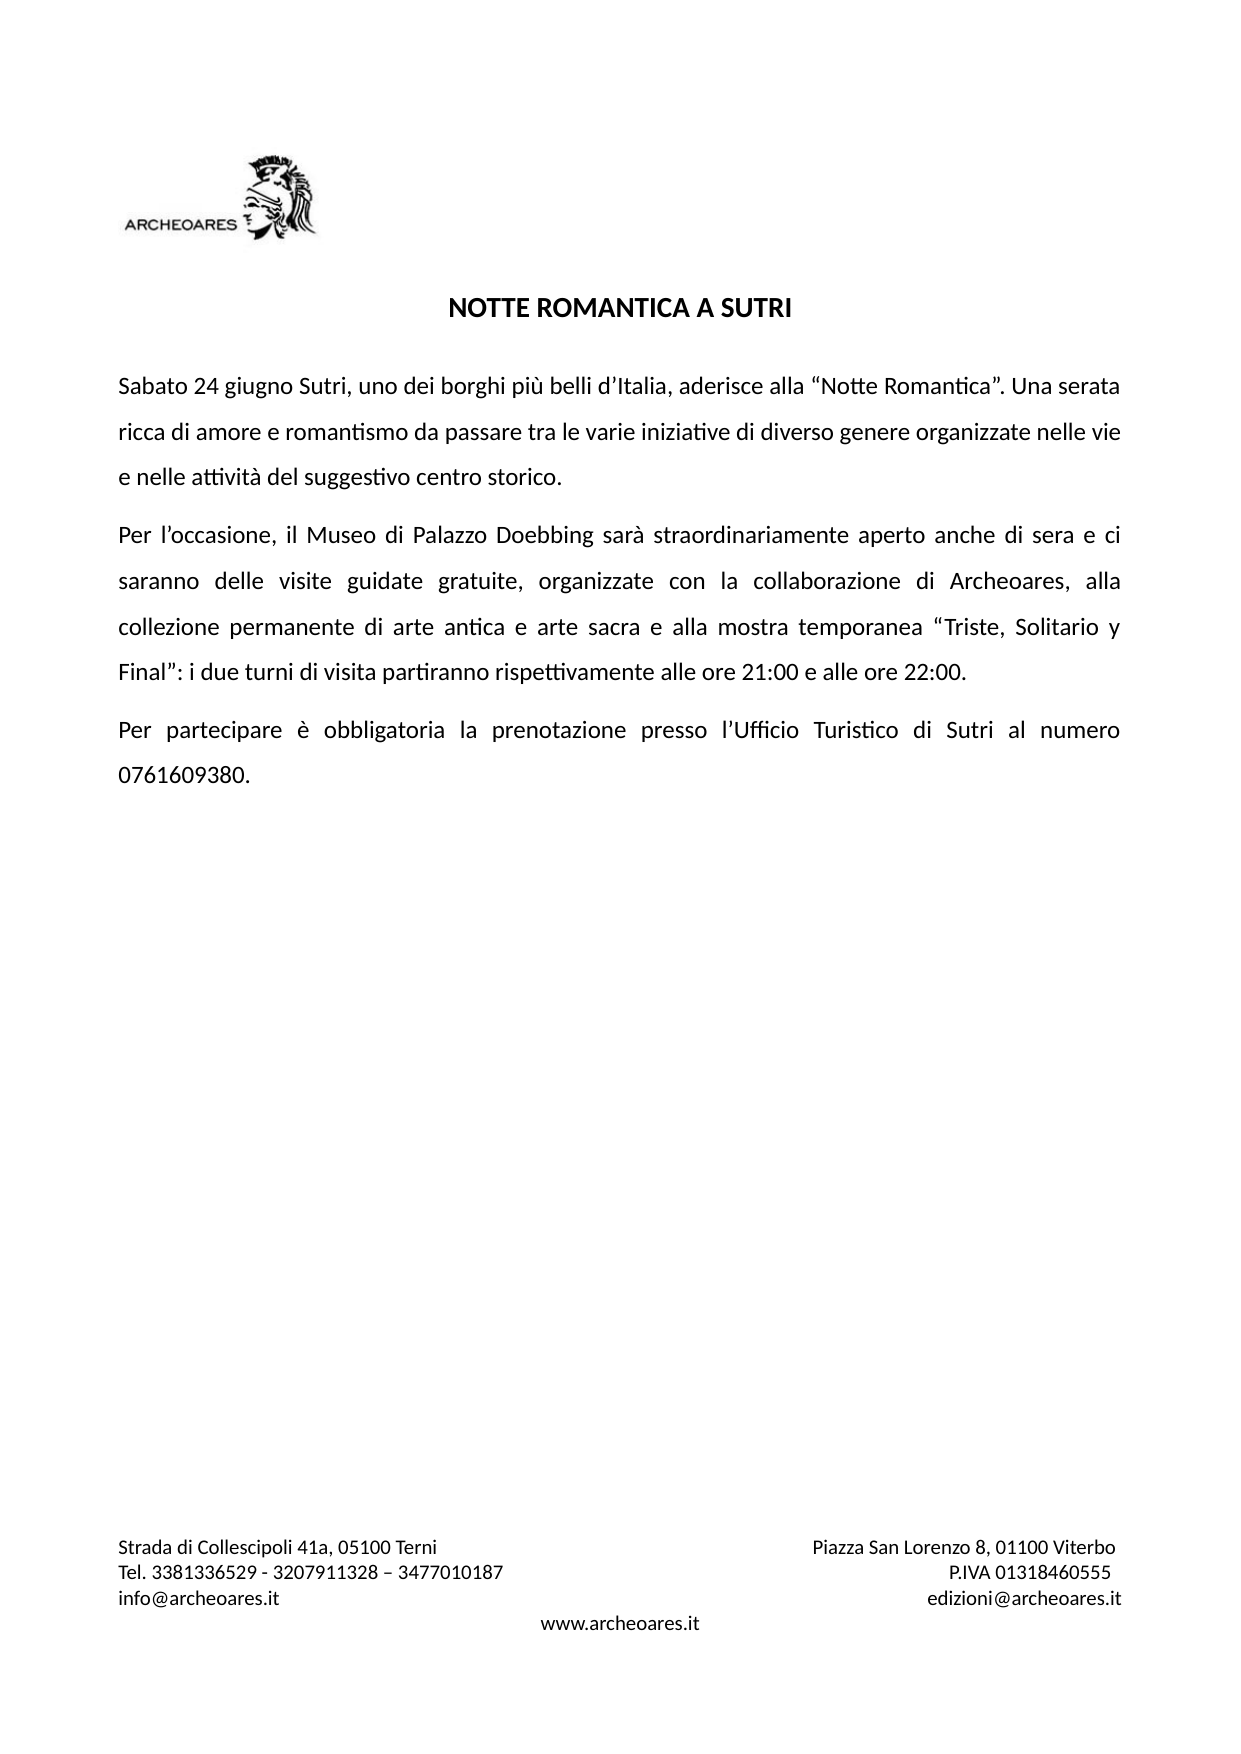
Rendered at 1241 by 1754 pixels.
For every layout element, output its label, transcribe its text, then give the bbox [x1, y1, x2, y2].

text Per l’occasione, il Museo di Palazzo Doebbing sarà straordinariamente aperto anche di sera e ci saranno delle visite guidate gratuite, organizzate con la collaborazione di Archeoares, alla collezione permanente di arte antica e arte sacra e alla mostra temporanea “Triste, Solitario y Final”: i due turni di visita partiranno rispettivamente alle ore 21:00 e alle ore 22:00. [118, 519, 1122, 687]
text NOTTE ROMANTICA A SUTRI [118, 289, 1122, 325]
picture [118, 147, 324, 261]
text Sabato 24 giugno Sutri, uno dei borghi più belli d’Italia, aderisce alla “Notte Romantica”. Una serata ricca di amore e romantismo da passare tra le varie iniziative di diverso genere organizzate nelle vie e nelle attività del suggestivo centro storico. [118, 370, 1122, 492]
text Per partecipare è obbligatoria la prenotazione presso l’Ufficio Turistico di Sutri al numero 0761609380. [118, 714, 1122, 790]
